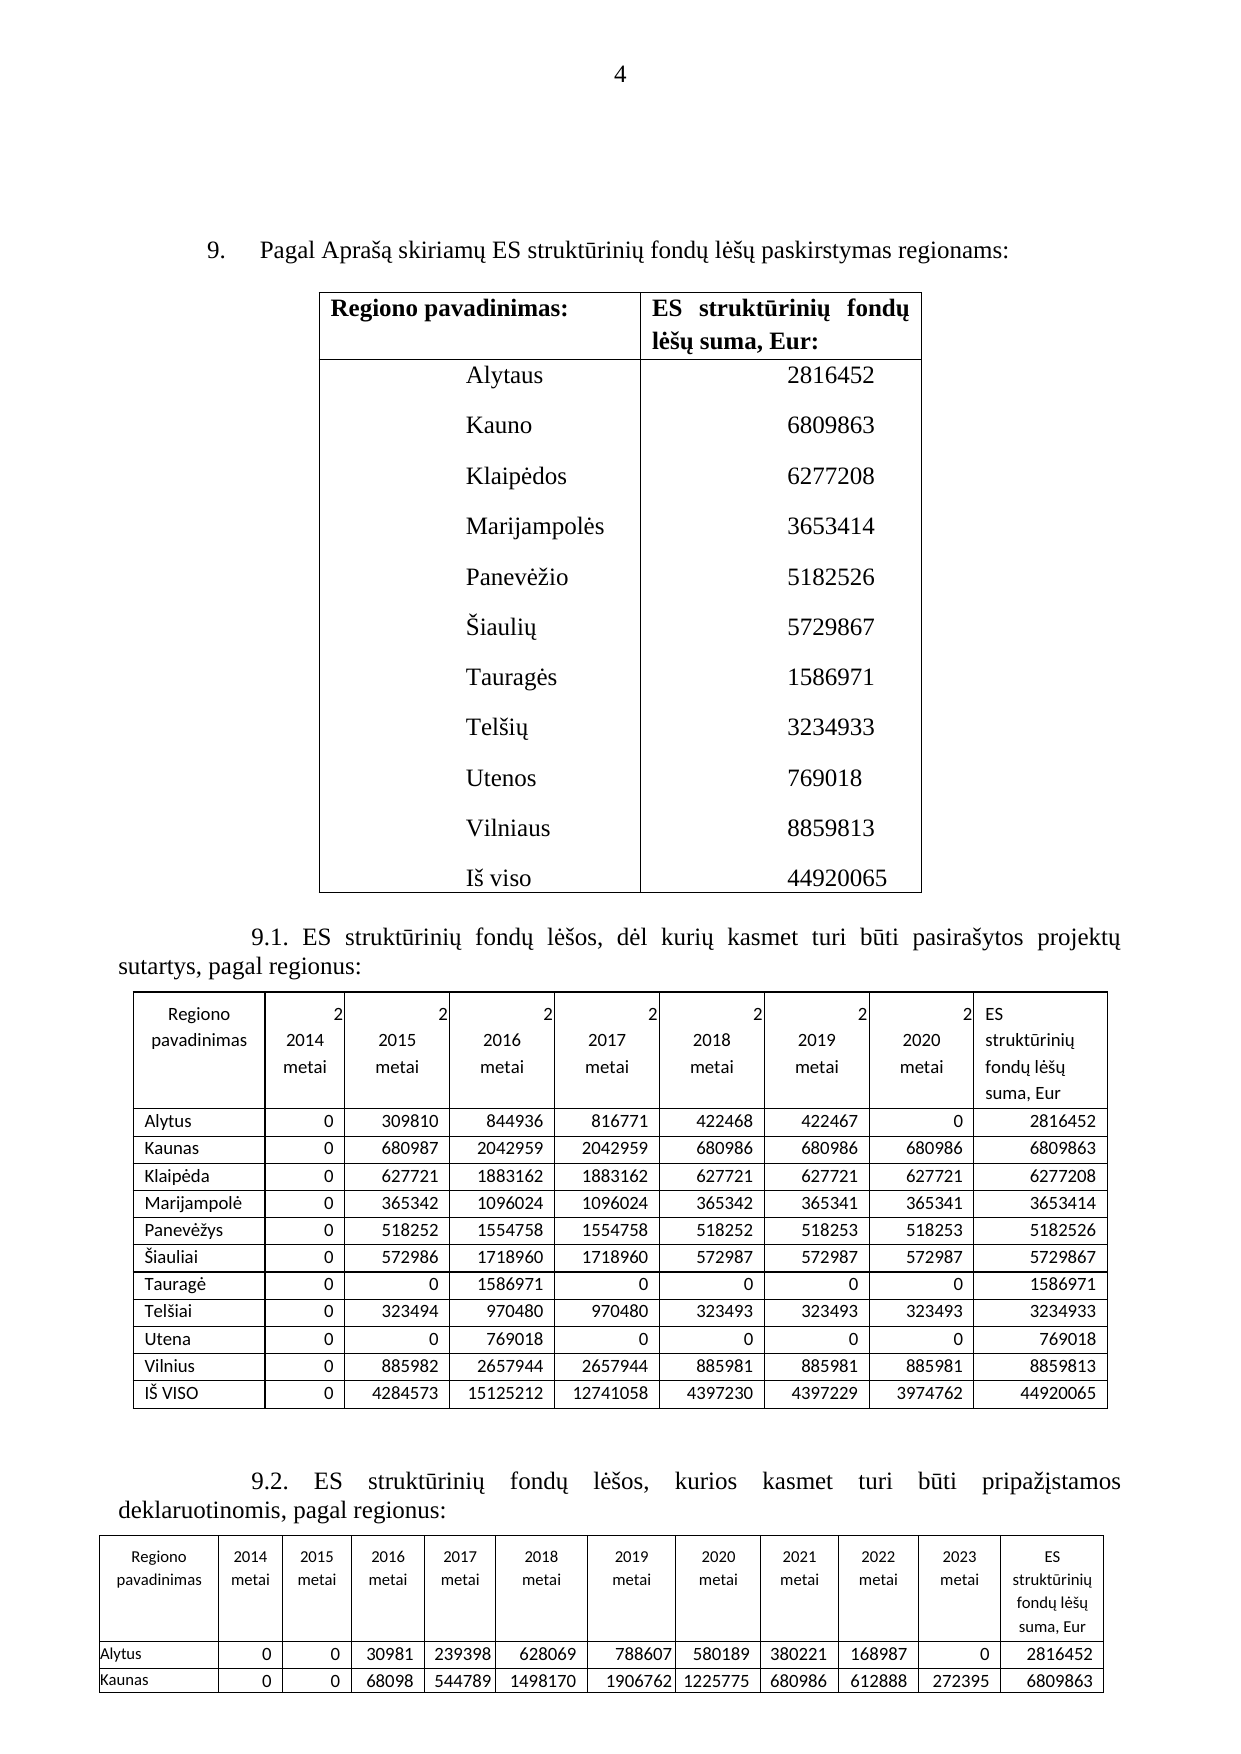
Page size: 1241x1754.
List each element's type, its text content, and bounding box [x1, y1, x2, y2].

table_cell 0 [219, 1642, 282, 1668]
table_header 22017 metai [555, 993, 659, 1108]
table_cell 1225775 [676, 1669, 760, 1692]
table_cell 0 [765, 1273, 869, 1299]
table_cell 1554758 [450, 1218, 554, 1244]
table_cell 544789 [425, 1669, 495, 1692]
table_cell 422467 [765, 1109, 869, 1136]
table_header 2023 metai [919, 1536, 1000, 1641]
table_cell 380221 [761, 1642, 838, 1668]
table_cell 627721 [765, 1164, 869, 1190]
table_cell 0 [266, 1109, 344, 1136]
table_cell 2657944 [450, 1354, 554, 1380]
table_cell 0 [555, 1273, 659, 1299]
table_cell 572987 [870, 1245, 973, 1271]
table_cell 272395 [919, 1669, 1000, 1692]
table_cell 0 [870, 1273, 973, 1299]
table_header 22019 metai [765, 993, 869, 1108]
table_cell 323493 [870, 1300, 973, 1326]
table_cell 5182526 [974, 1218, 1107, 1244]
table_cell 0 [660, 1273, 764, 1299]
table_header ES struktūrinių fondų lėšų suma, Eur [974, 993, 1107, 1108]
table_cell 572987 [660, 1245, 764, 1271]
table_cell 0 [266, 1191, 344, 1217]
table_cell 8859813 [974, 1354, 1107, 1380]
table_cell 2816452 [974, 1109, 1107, 1136]
table_cell 680986 [761, 1669, 838, 1692]
table_cell 15125212 [450, 1381, 554, 1407]
text 9.2. ES struktūrinių fondų lėšos, kurios kasmet turi būti pripažįstamos deklaruotinomis, pagal regionus: [118, 1466, 1122, 1523]
table_cell 0 [765, 1327, 869, 1353]
table_cell 6277208 [974, 1164, 1107, 1190]
table_header ES struktūrinių fondų lėšų suma, Eur: [641, 293, 921, 359]
table_header 22014 metai [266, 993, 344, 1108]
table_header 2017 metai [425, 1536, 495, 1641]
table_cell Kaunas [134, 1137, 264, 1163]
table_header ES struktūrinių fondų lėšų suma, Eur [1001, 1536, 1103, 1641]
table_cell 680986 [765, 1137, 869, 1163]
table_cell 518252 [660, 1218, 764, 1244]
table_cell Panevėžys [134, 1218, 264, 1244]
table_header 22016 metai [450, 993, 554, 1108]
table_cell 239398 [425, 1642, 495, 1668]
table_cell 769018 [450, 1327, 554, 1353]
table_cell 627721 [345, 1164, 449, 1190]
table_cell 4397230 [660, 1381, 764, 1407]
table_header 2015 metai [283, 1536, 351, 1641]
table_cell Tauragė [134, 1273, 264, 1299]
table_cell 518252 [345, 1218, 449, 1244]
table_cell 680986 [870, 1137, 973, 1163]
table_header 2016 metai [352, 1536, 424, 1641]
table_cell 627721 [660, 1164, 764, 1190]
table_cell 885981 [870, 1354, 973, 1380]
table_cell 309810 [345, 1109, 449, 1136]
table_cell 168987 [839, 1642, 918, 1668]
table_cell 365341 [765, 1191, 869, 1217]
table_cell 44920065 [974, 1381, 1107, 1407]
table_cell 1718960 [450, 1245, 554, 1271]
table_cell 0 [266, 1327, 344, 1353]
text 9.1. ES struktūrinių fondų lėšos, dėl kurių kasmet turi būti pasirašytos projektų sutartys, pagal regionus: [118, 922, 1122, 979]
table_cell 1586971 [450, 1273, 554, 1299]
table_header Regiono pavadinimas [100, 1536, 218, 1641]
table_header 22015 metai [345, 993, 449, 1108]
table_cell 1883162 [555, 1164, 659, 1190]
table_cell 2042959 [555, 1137, 659, 1163]
table_cell 1906762 [588, 1669, 675, 1692]
table_header Regiono pavadinimas [134, 993, 264, 1108]
table_header 2022 metai [839, 1536, 918, 1641]
table_cell 628069 [496, 1642, 587, 1668]
table_cell 970480 [555, 1300, 659, 1326]
table_cell 3653414 [974, 1191, 1107, 1217]
table_header 2019 metai [588, 1536, 675, 1641]
table_cell 0 [266, 1218, 344, 1244]
table_cell 5729867 [974, 1245, 1107, 1271]
table_cell 422468 [660, 1109, 764, 1136]
table_cell Utena [134, 1327, 264, 1353]
table_cell 323493 [765, 1300, 869, 1326]
table_cell 580189 [676, 1642, 760, 1668]
table_cell 323494 [345, 1300, 449, 1326]
table_cell 0 [266, 1137, 344, 1163]
table_cell 0 [266, 1300, 344, 1326]
table_cell 1096024 [555, 1191, 659, 1217]
table_cell 627721 [870, 1164, 973, 1190]
table_cell 0 [266, 1245, 344, 1271]
table_cell 0 [660, 1327, 764, 1353]
table_cell Kaunas [100, 1669, 218, 1692]
table_cell 3234933 [974, 1300, 1107, 1326]
table_cell 1883162 [450, 1164, 554, 1190]
table_cell Alytus [100, 1642, 218, 1668]
table_header 2014 metai [219, 1536, 282, 1641]
table_cell 2816452 6809863 6277208 3653414 5182526 5729867 1586971 3234933 769018 8859813 44920065 [641, 360, 921, 892]
table_cell 0 [266, 1164, 344, 1190]
table_header 2018 metai [496, 1536, 587, 1641]
table_cell 365342 [660, 1191, 764, 1217]
table_cell 4397229 [765, 1381, 869, 1407]
table_cell 365341 [870, 1191, 973, 1217]
table_cell 1096024 [450, 1191, 554, 1217]
table_cell 0 [345, 1273, 449, 1299]
table_cell 680987 [345, 1137, 449, 1163]
table_cell 0 [283, 1669, 351, 1692]
table_cell Marijampolė [134, 1191, 264, 1217]
table_cell 0 [219, 1669, 282, 1692]
table_cell 769018 [974, 1327, 1107, 1353]
table_cell 518253 [870, 1218, 973, 1244]
table_cell 12741058 [555, 1381, 659, 1407]
table_cell 6809863 [1001, 1669, 1103, 1692]
table_cell 788607 [588, 1642, 675, 1668]
table_cell 2816452 [1001, 1642, 1103, 1668]
table_cell 0 [919, 1642, 1000, 1668]
table_cell 970480 [450, 1300, 554, 1326]
table_cell 2657944 [555, 1354, 659, 1380]
table_cell 1718960 [555, 1245, 659, 1271]
table_cell Klaipėda [134, 1164, 264, 1190]
table_cell 572986 [345, 1245, 449, 1271]
table_cell Alytus [134, 1109, 264, 1136]
table_cell 885982 [345, 1354, 449, 1380]
table_cell 612888 [839, 1669, 918, 1692]
table_cell 0 [266, 1354, 344, 1380]
table_header 2021 metai [761, 1536, 838, 1641]
text 9. Pagal Aprašą skiriamų ES struktūrinių fondų lėšų paskirstymas regionams: [118, 235, 1122, 263]
table_cell Šiauliai [134, 1245, 264, 1271]
table_header Regiono pavadinimas: [320, 293, 640, 359]
table_cell 0 [266, 1273, 344, 1299]
table_cell Vilnius [134, 1354, 264, 1380]
table_cell Telšiai [134, 1300, 264, 1326]
table_cell Alytaus Kauno Klaipėdos Marijampolės Panevėžio Šiaulių Tauragės Telšių Utenos Vilniaus Iš viso [320, 360, 640, 892]
table_cell 0 [345, 1327, 449, 1353]
table_cell 0 [870, 1109, 973, 1136]
table_cell 30981 [352, 1642, 424, 1668]
table_cell 0 [266, 1381, 344, 1407]
table_cell 365342 [345, 1191, 449, 1217]
table_header 22020 metai [870, 993, 973, 1108]
table_cell 1498170 [496, 1669, 587, 1692]
table_cell 816771 [555, 1109, 659, 1136]
table_header 22018 metai [660, 993, 764, 1108]
table_cell 885981 [660, 1354, 764, 1380]
table_cell 844936 [450, 1109, 554, 1136]
table_cell IŠ VISO [134, 1381, 264, 1407]
table_cell 885981 [765, 1354, 869, 1380]
table_cell 6809863 [974, 1137, 1107, 1163]
table_header 2020 metai [676, 1536, 760, 1641]
table_cell 1554758 [555, 1218, 659, 1244]
table_cell 1586971 [974, 1273, 1107, 1299]
table_cell 0 [870, 1327, 973, 1353]
table_cell 0 [283, 1642, 351, 1668]
table_cell 680986 [660, 1137, 764, 1163]
table_cell 2042959 [450, 1137, 554, 1163]
table_cell 572987 [765, 1245, 869, 1271]
table_cell 323493 [660, 1300, 764, 1326]
table_cell 3974762 [870, 1381, 973, 1407]
table_cell 518253 [765, 1218, 869, 1244]
table_cell 68098 [352, 1669, 424, 1692]
table_cell 0 [555, 1327, 659, 1353]
table_cell 4284573 [345, 1381, 449, 1407]
